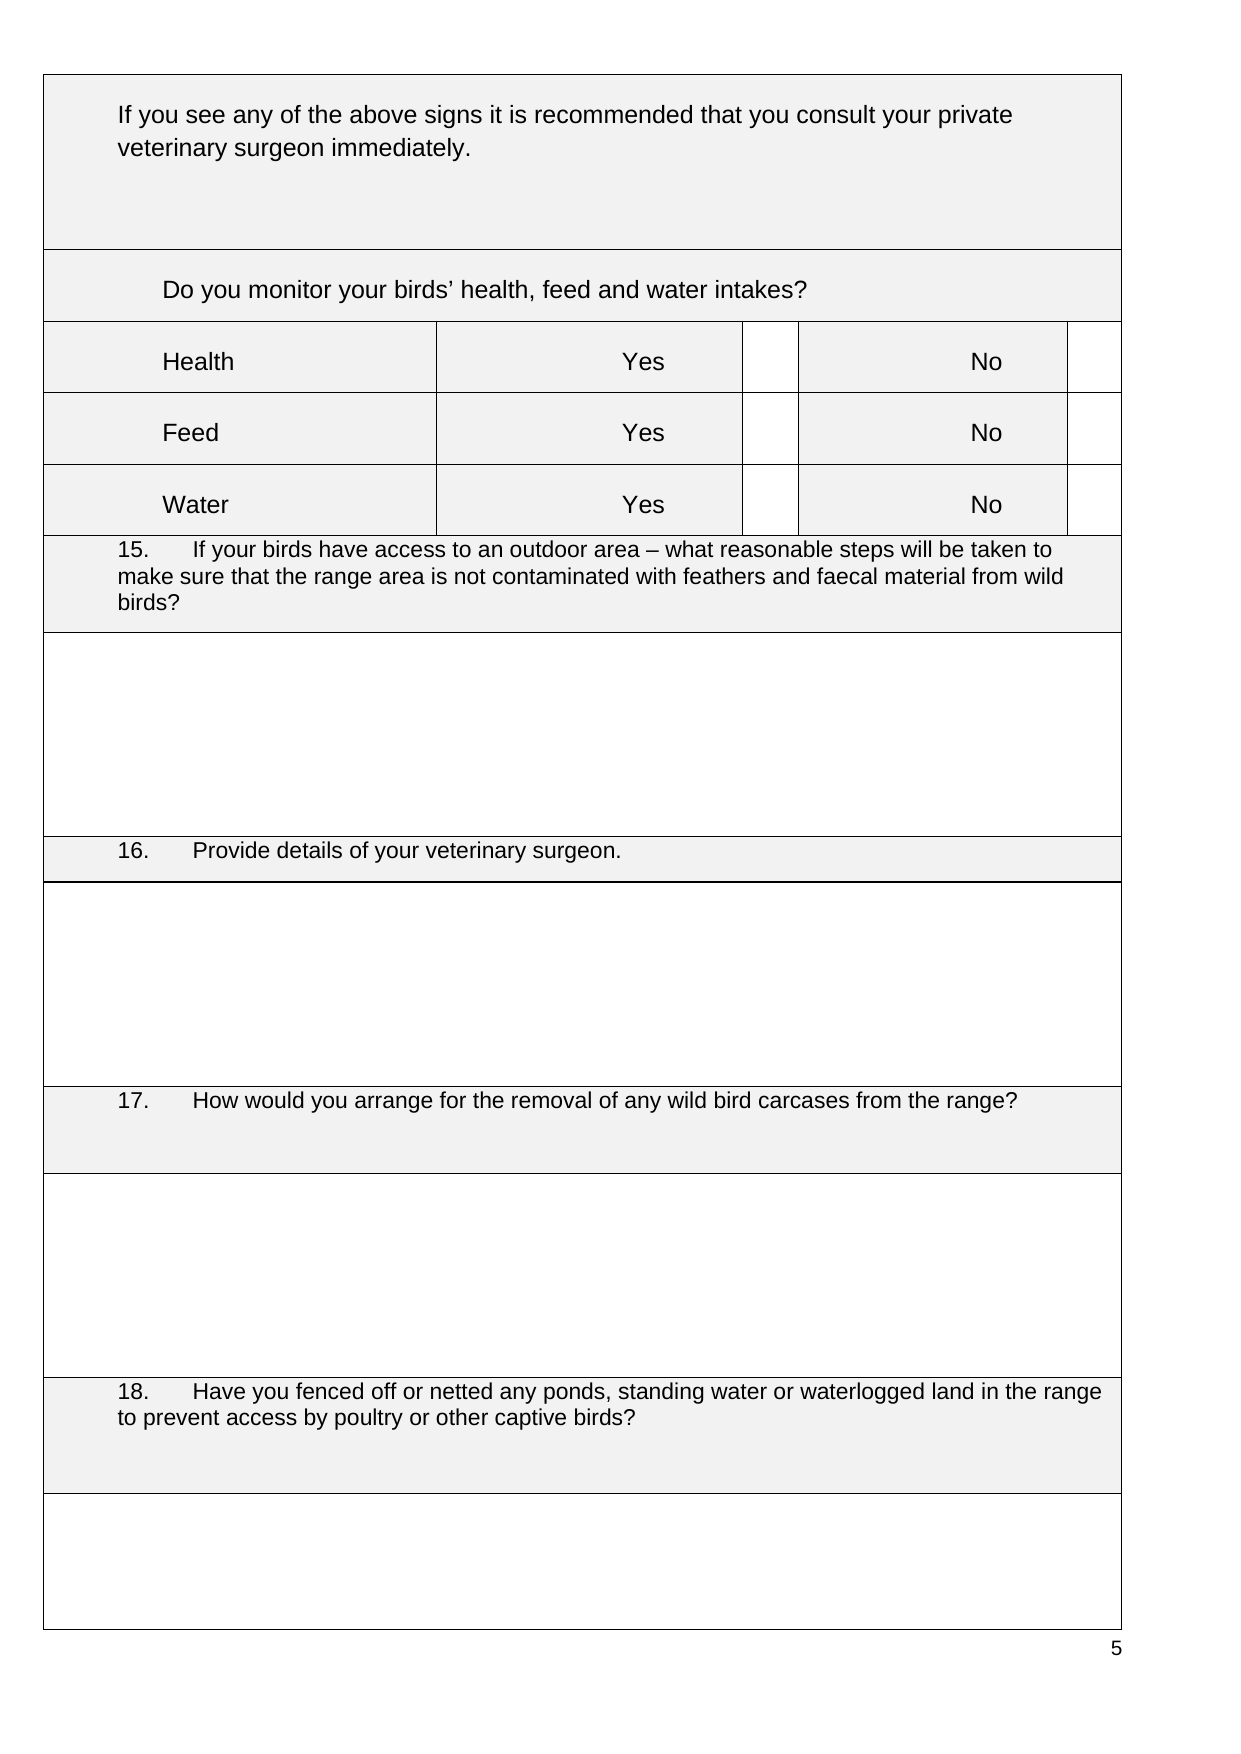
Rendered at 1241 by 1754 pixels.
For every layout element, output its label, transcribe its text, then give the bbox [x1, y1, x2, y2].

table_cell Do you monitor your birds’ health, feed and water intakes? [44, 250, 1121, 321]
table_cell Yes [437, 393, 742, 464]
table_cell [743, 322, 798, 392]
table_cell Water [44, 465, 436, 535]
table_cell [1068, 465, 1121, 535]
table_cell [743, 393, 798, 464]
table_cell [743, 465, 798, 535]
table_cell No [799, 465, 1067, 535]
table_cell [44, 633, 1121, 836]
table_cell [1068, 322, 1121, 392]
table_cell No [799, 322, 1067, 392]
table_cell [44, 1174, 1121, 1377]
table_cell Yes [437, 465, 742, 535]
table_cell Health [44, 322, 436, 392]
table_cell No [799, 393, 1067, 464]
table_cell [44, 883, 1121, 1086]
table_cell Feed [44, 393, 436, 464]
table_cell Yes [437, 322, 742, 392]
table_cell If you see any of the above signs it is recommended that you consult your private veterinary surgeon immediately. [44, 75, 1121, 249]
table_cell How would you arrange for the removal of any wild bird carcases from the range? [44, 1087, 1121, 1173]
table_cell Provide details of your veterinary surgeon. [44, 837, 1121, 881]
table_cell [44, 1494, 1121, 1629]
table_cell [1068, 393, 1121, 464]
table_cell Have you fenced off or netted any ponds, standing water or waterlogged land in the range to prevent access by poultry or other captive birds? [44, 1378, 1121, 1493]
table_cell If your birds have access to an outdoor area – what reasonable steps will be taken to make sure that the range area is not contaminated with feathers and faecal material from wild birds? [44, 536, 1121, 632]
